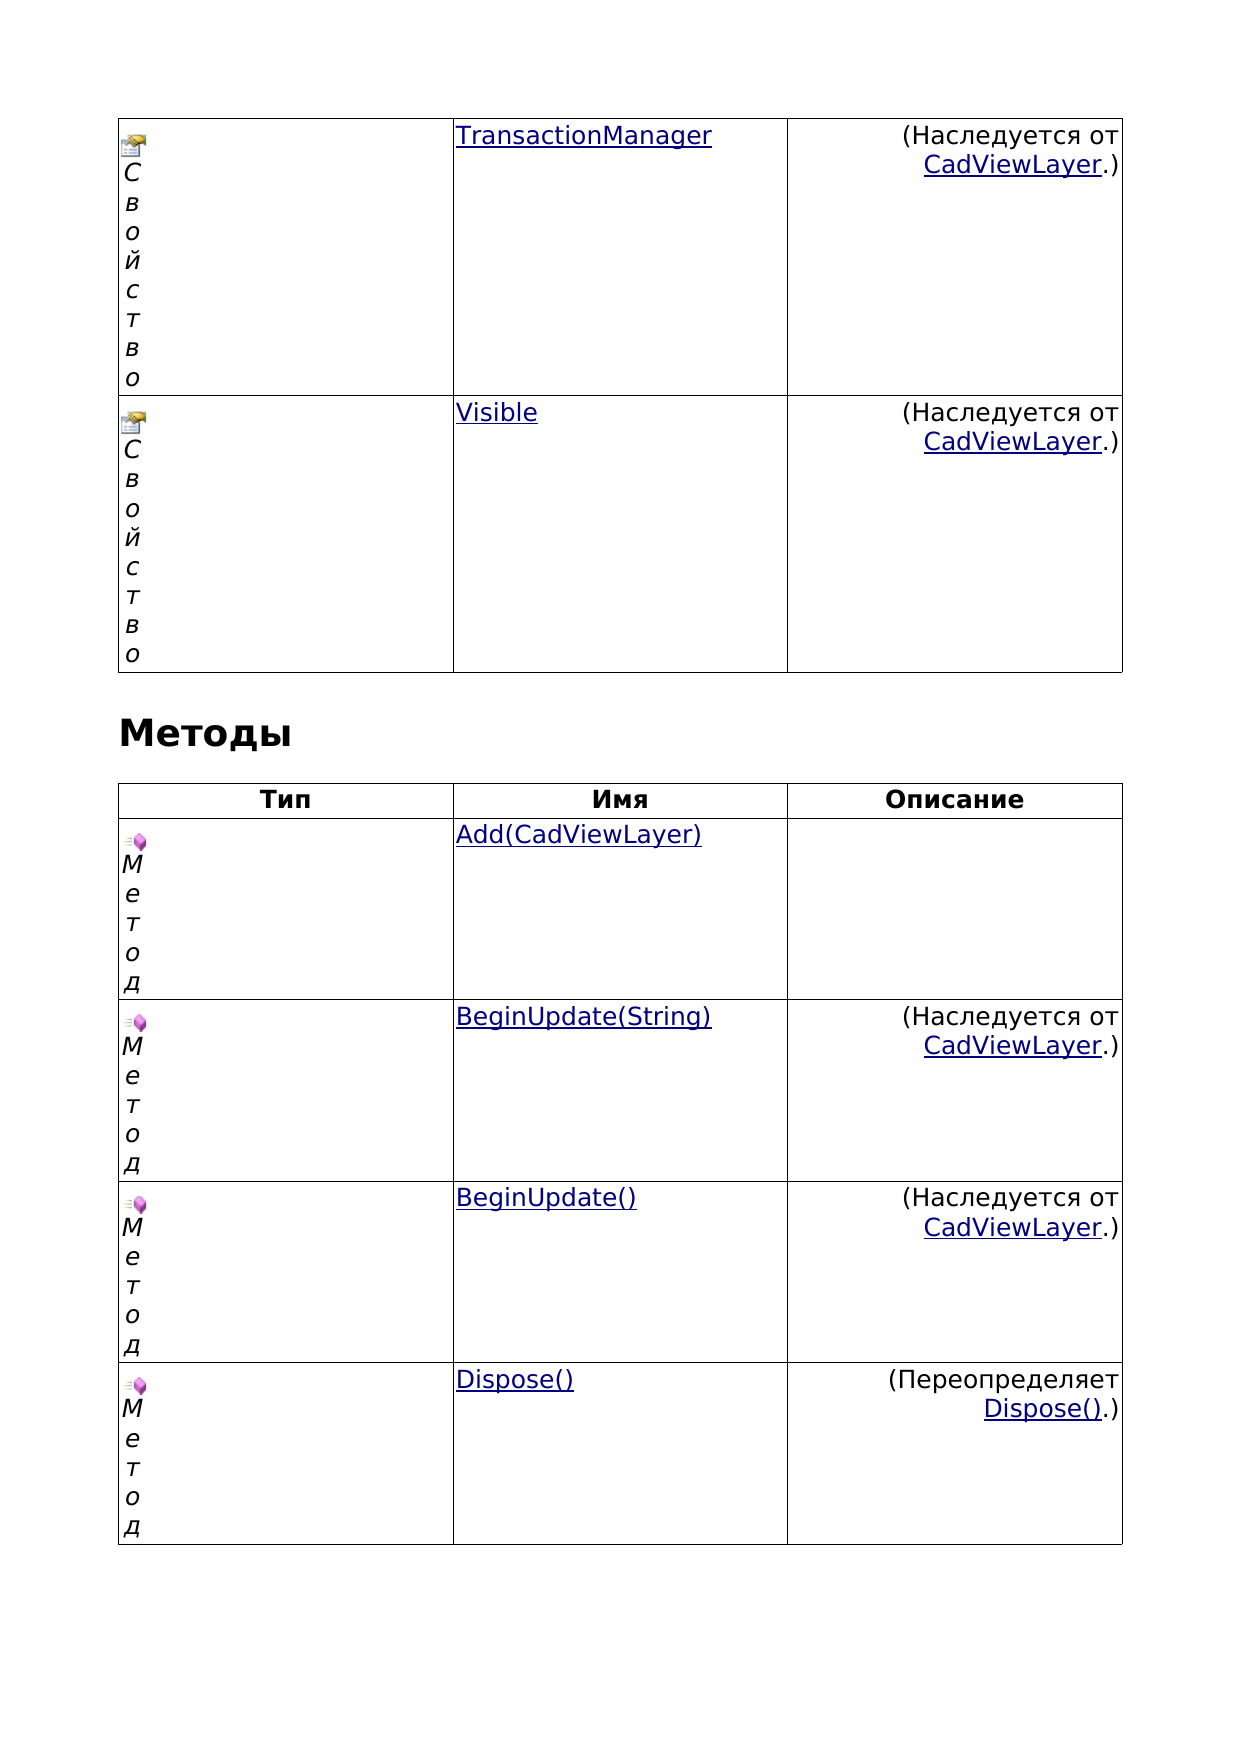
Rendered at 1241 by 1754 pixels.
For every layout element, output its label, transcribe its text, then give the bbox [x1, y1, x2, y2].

picture [121, 833, 147, 851]
table_cell (Наследуется от CadViewLayer.) [788, 1000, 1122, 1181]
table_cell TransactionManager [454, 119, 787, 395]
table_cell BeginUpdate() [454, 1182, 787, 1362]
table_header Тип [119, 784, 453, 818]
picture [121, 1196, 147, 1214]
table_cell Visible [454, 396, 787, 672]
table_cell Dispose() [454, 1363, 787, 1543]
table_cell BeginUpdate(String) [454, 1000, 787, 1181]
table_header Имя [454, 784, 787, 818]
table_cell [119, 1363, 453, 1543]
subtitle Методы [118, 712, 1122, 755]
table_cell Add(CadViewLayer) [454, 819, 787, 999]
table_cell [119, 119, 453, 395]
table_cell (Наследуется от CadViewLayer.) [788, 119, 1122, 395]
table_header Описание [788, 784, 1122, 818]
picture [121, 1377, 147, 1395]
table_cell [119, 1000, 453, 1181]
picture [121, 410, 147, 436]
table_cell [119, 819, 453, 999]
table_cell [788, 819, 1122, 999]
table_cell [119, 396, 453, 672]
table_cell (Переопределяет Dispose().) [788, 1363, 1122, 1543]
table_cell (Наследуется от CadViewLayer.) [788, 396, 1122, 672]
picture [121, 1014, 147, 1032]
picture [121, 133, 147, 159]
table_cell (Наследуется от CadViewLayer.) [788, 1182, 1122, 1362]
table_cell [119, 1182, 453, 1362]
